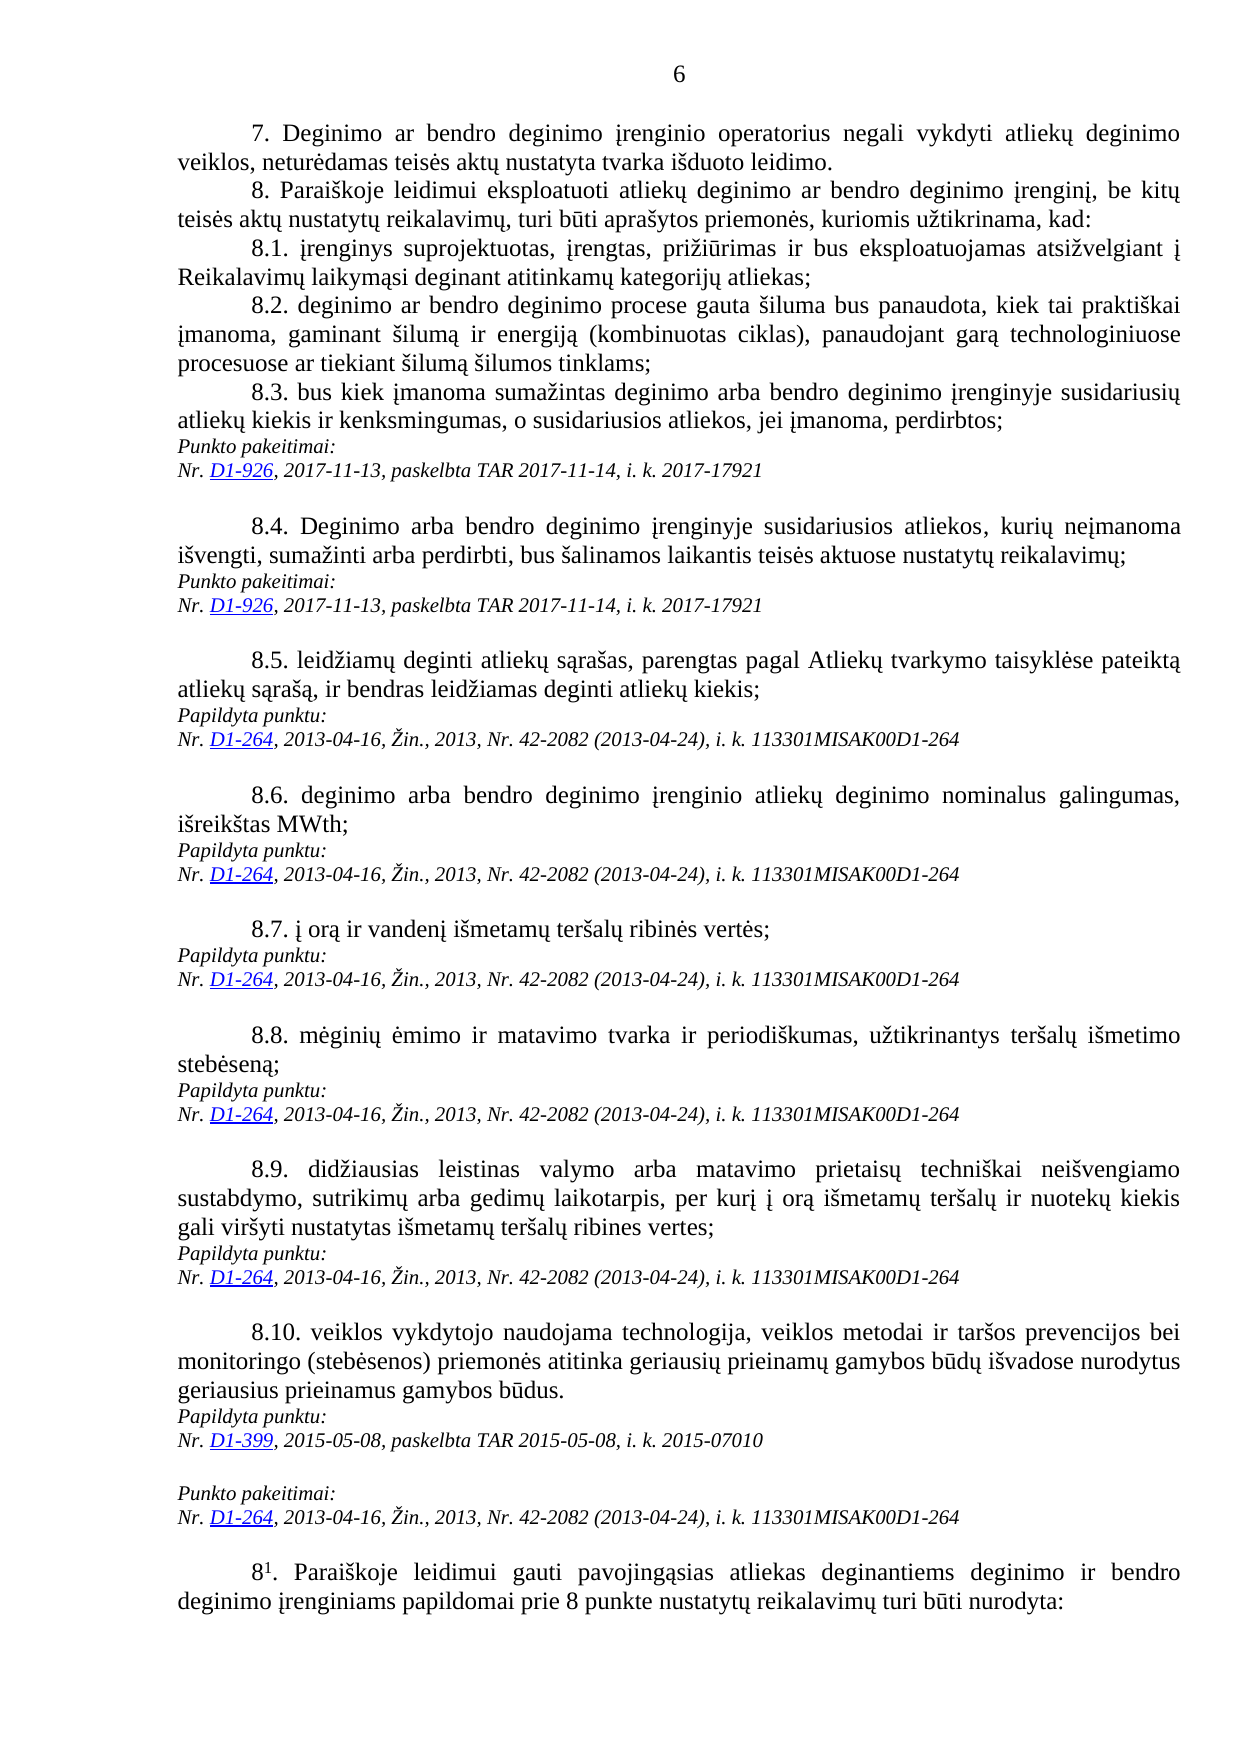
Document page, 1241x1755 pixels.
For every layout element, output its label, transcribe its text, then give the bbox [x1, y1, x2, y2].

text 8.8. mėginių ėmimo ir matavimo tvarka ir periodiškumas, užtikrinantys teršalų išmetimo stebėseną; [177, 1020, 1181, 1077]
text 8.4. Deginimo arba bendro deginimo įrenginyje susidariusios atliekos, kurių neįmanoma išvengti, sumažinti arba perdirbti, bus šalinamos laikantis teisės aktuose nustatytų reikalavimų; [177, 511, 1181, 569]
text 8. Paraiškoje leidimui eksploatuoti atliekų deginimo ar bendro deginimo įrenginį, be kitų teisės aktų nustatytų reikalavimų, turi būti aprašytos priemonės, kuriomis užtikrinama, kad: [177, 176, 1181, 233]
text 8.10. veiklos vykdytojo naudojama technologija, veiklos metodai ir taršos prevencijos bei monitoringo (stebėsenos) priemonės atitinka geriausių prieinamų gamybos būdų išvadose nurodytus geriausius prieinamus gamybos būdus. [177, 1317, 1181, 1404]
text Nr. D1-264, 2013-04-16, Žin., 2013, Nr. 42-2082 (2013-04-24), i. k. 113301MISAK00D1-264 [177, 1265, 1181, 1289]
text Papildyta punktu: [177, 943, 1181, 967]
text 7. Deginimo ar bendro deginimo įrenginio operatorius negali vykdyti atliekų deginimo veiklos, neturėdamas teisės aktų nustatyta tvarka išduoto leidimo. [177, 118, 1181, 176]
text Papildyta punktu: [177, 1404, 1181, 1428]
text 8.9. didžiausias leistinas valymo arba matavimo prietaisų techniškai neišvengiamo sustabdymo, sutrikimų arba gedimų laikotarpis, per kurį į orą išmetamų teršalų ir nuotekų kiekis gali viršyti nustatytas išmetamų teršalų ribines vertes; [177, 1154, 1181, 1241]
text Nr. D1-926, 2017-11-13, paskelbta TAR 2017-11-14, i. k. 2017-17921 [177, 458, 1181, 482]
text Papildyta punktu: [177, 1077, 1181, 1102]
text Nr. D1-264, 2013-04-16, Žin., 2013, Nr. 42-2082 (2013-04-24), i. k. 113301MISAK00D1-264 [177, 1102, 1181, 1126]
text Nr. D1-264, 2013-04-16, Žin., 2013, Nr. 42-2082 (2013-04-24), i. k. 113301MISAK00D1-264 [177, 862, 1181, 886]
text 81. Paraiškoje leidimui gauti pavojingąsias atliekas deginantiems deginimo ir bendro deginimo įrenginiams papildomai prie 8 punkte nustatytų reikalavimų turi būti nurodyta: [177, 1557, 1181, 1615]
text Papildyta punktu: [177, 837, 1181, 862]
text 8.7. į orą ir vandenį išmetamų teršalų ribinės vertės; [177, 914, 1181, 943]
text 8.1. įrenginys suprojektuotas, įrengtas, prižiūrimas ir bus eksploatuojamas atsižvelgiant į Reikalavimų laikymąsi deginant atitinkamų kategorijų atliekas; [177, 233, 1181, 291]
text 8.3. bus kiek įmanoma sumažintas deginimo arba bendro deginimo įrenginyje susidariusių atliekų kiekis ir kenksmingumas, o susidariusios atliekos, jei įmanoma, perdirbtos; [177, 377, 1181, 434]
text Punkto pakeitimai: [177, 434, 1181, 458]
text Punkto pakeitimai: [177, 569, 1181, 593]
text Nr. D1-926, 2017-11-13, paskelbta TAR 2017-11-14, i. k. 2017-17921 [177, 593, 1181, 617]
text Punkto pakeitimai: [177, 1481, 1181, 1505]
text Nr. D1-264, 2013-04-16, Žin., 2013, Nr. 42-2082 (2013-04-24), i. k. 113301MISAK00D1-264 [177, 1505, 1181, 1529]
text 8.2. deginimo ar bendro deginimo procese gauta šiluma bus panaudota, kiek tai praktiškai įmanoma, gaminant šilumą ir energiją (kombinuotas ciklas), panaudojant garą technologiniuose procesuose ar tiekiant šilumą šilumos tinklams; [177, 291, 1181, 377]
text 8.6. deginimo arba bendro deginimo įrenginio atliekų deginimo nominalus galingumas, išreikštas MWth; [177, 780, 1181, 837]
text Nr. D1-399, 2015-05-08, paskelbta TAR 2015-05-08, i. k. 2015-07010 [177, 1428, 1181, 1452]
text Papildyta punktu: [177, 1241, 1181, 1265]
text Nr. D1-264, 2013-04-16, Žin., 2013, Nr. 42-2082 (2013-04-24), i. k. 113301MISAK00D1-264 [177, 727, 1181, 751]
text 8.5. leidžiamų deginti atliekų sąrašas, parengtas pagal Atliekų tvarkymo taisyklėse pateiktą atliekų sąrašą, ir bendras leidžiamas deginti atliekų kiekis; [177, 646, 1181, 703]
text Nr. D1-264, 2013-04-16, Žin., 2013, Nr. 42-2082 (2013-04-24), i. k. 113301MISAK00D1-264 [177, 967, 1181, 991]
text Papildyta punktu: [177, 703, 1181, 727]
